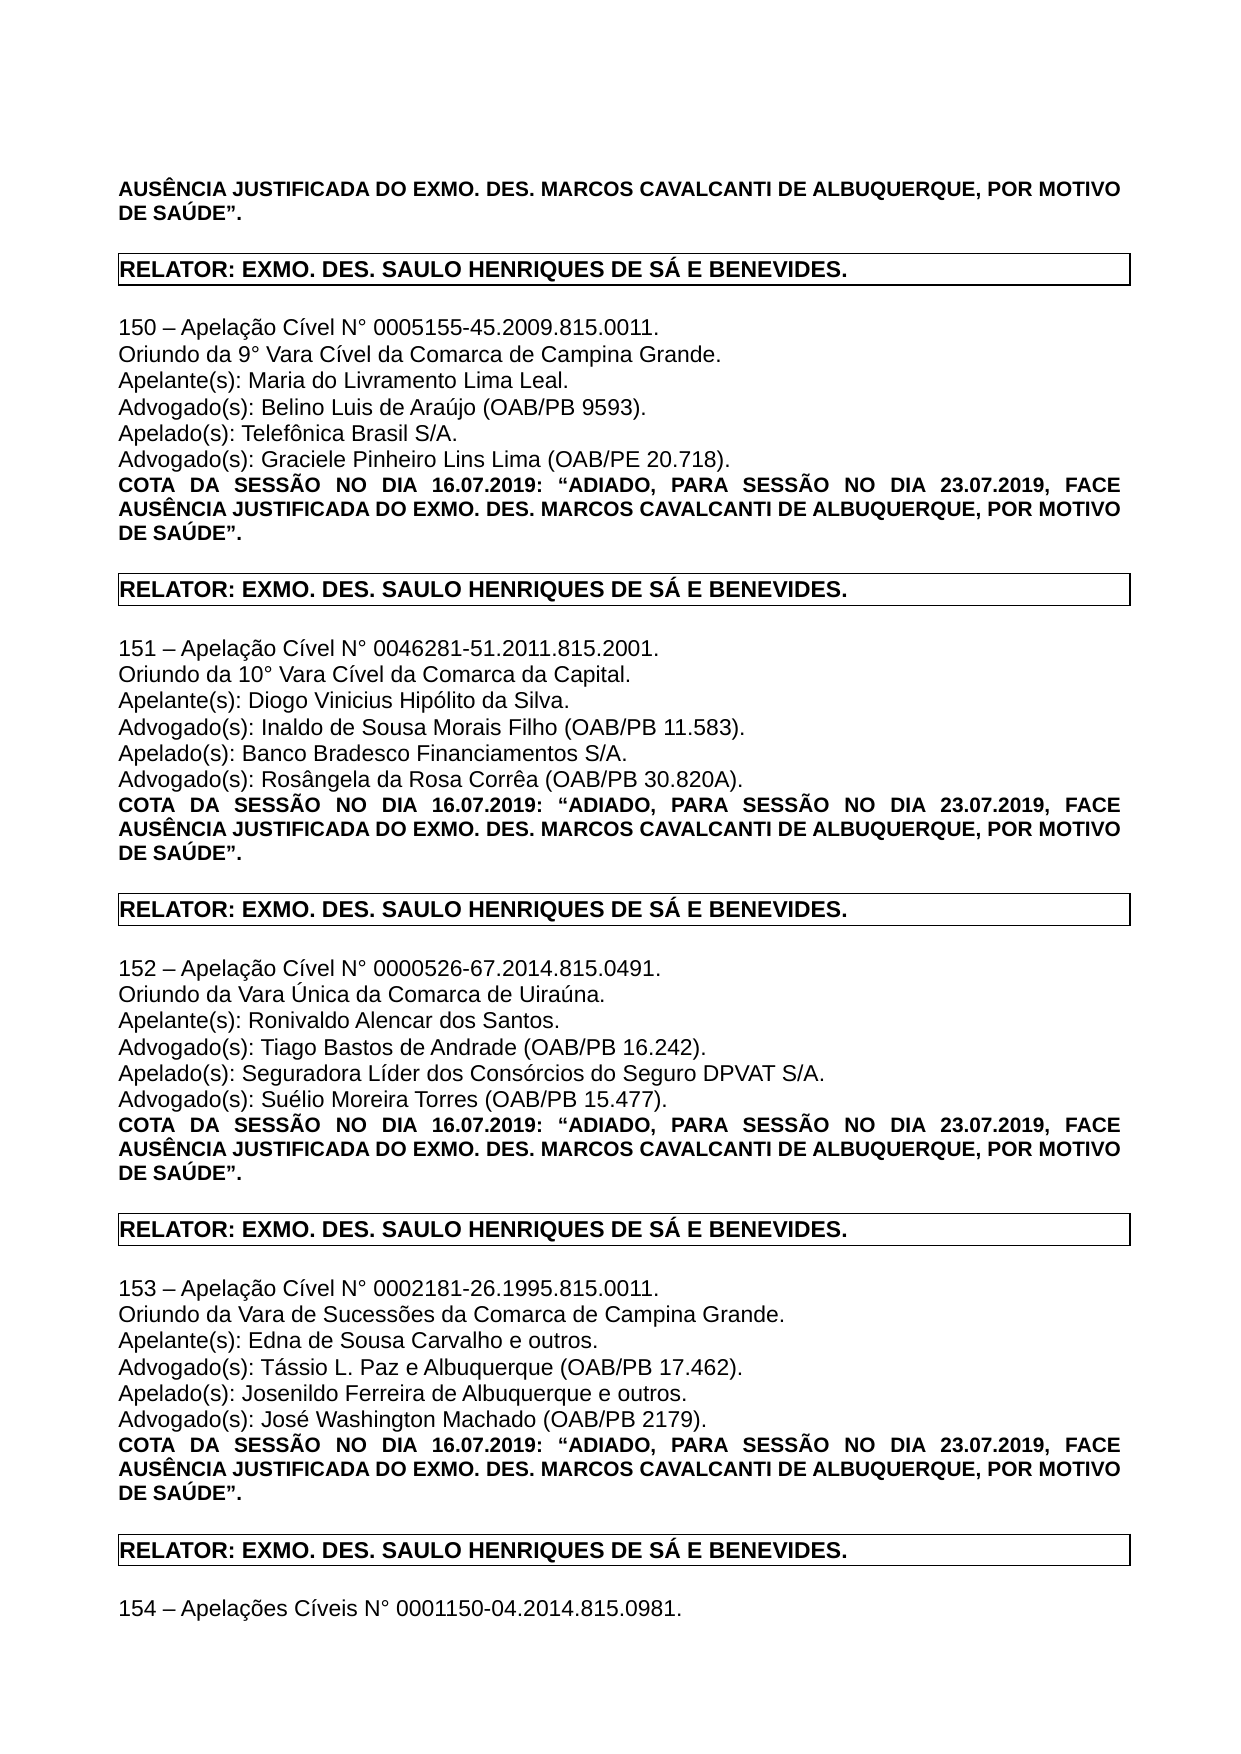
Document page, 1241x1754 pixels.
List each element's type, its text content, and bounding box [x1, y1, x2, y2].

text Apelante(s): Maria do Livramento Lima Leal. [118, 367, 1122, 393]
text Advogado(s): Rosângela da Rosa Corrêa (OAB/PB 30.820A). [118, 766, 1122, 793]
text Apelante(s): Ronivaldo Alencar dos Santos. [118, 1007, 1122, 1034]
text Advogado(s): Tiago Bastos de Andrade (OAB/PB 16.242). [118, 1034, 1122, 1060]
text Apelado(s): Banco Bradesco Financiamentos S/A. [118, 740, 1122, 766]
text Apelado(s): Seguradora Líder dos Consórcios do Seguro DPVAT S/A. [118, 1060, 1122, 1086]
text RELATOR: EXMO. DES. SAULO HENRIQUES DE SÁ E BENEVIDES. [119, 1535, 1129, 1565]
text RELATOR: EXMO. DES. SAULO HENRIQUES DE SÁ E BENEVIDES. [119, 894, 1129, 925]
text Apelante(s): Edna de Sousa Carvalho e outros. [118, 1327, 1122, 1354]
text Oriundo da 9° Vara Cível da Comarca de Campina Grande. [118, 341, 1122, 367]
text 150 – Apelação Cível N° 0005155-45.2009.815.0011. [118, 314, 1122, 341]
text Advogado(s): Inaldo de Sousa Morais Filho (OAB/PB 11.583). [118, 713, 1122, 740]
text 154 – Apelações Cíveis N° 0001150-04.2014.815.0981. [118, 1595, 1122, 1621]
text 153 – Apelação Cível N° 0002181-26.1995.815.0011. [118, 1275, 1122, 1301]
text 152 – Apelação Cível N° 0000526-67.2014.815.0491. [118, 954, 1122, 981]
text COTA DA SESSÃO NO DIA 16.07.2019: “ADIADO, PARA SESSÃO NO DIA 23.07.2019, FACE AUSÊNCIA JUSTIFICADA DO EXMO. DES. MARCOS CAVALCANTI DE ALBUQUERQUE, POR MOTIVO DE SAÚDE”. [118, 793, 1122, 864]
text RELATOR: EXMO. DES. SAULO HENRIQUES DE SÁ E BENEVIDES. [119, 254, 1129, 284]
text COTA DA SESSÃO NO DIA 16.07.2019: “ADIADO, PARA SESSÃO NO DIA 23.07.2019, FACE AUSÊNCIA JUSTIFICADA DO EXMO. DES. MARCOS CAVALCANTI DE ALBUQUERQUE, POR MOTIVO DE SAÚDE”. [118, 1113, 1122, 1184]
text Advogado(s): Tássio L. Paz e Albuquerque (OAB/PB 17.462). [118, 1354, 1122, 1380]
text COTA DA SESSÃO NO DIA 16.07.2019: “ADIADO, PARA SESSÃO NO DIA 23.07.2019, FACE AUSÊNCIA JUSTIFICADA DO EXMO. DES. MARCOS CAVALCANTI DE ALBUQUERQUE, POR MOTIVO DE SAÚDE”. [118, 472, 1122, 544]
text RELATOR: EXMO. DES. SAULO HENRIQUES DE SÁ E BENEVIDES. [119, 574, 1129, 605]
text Apelado(s): Telefônica Brasil S/A. [118, 420, 1122, 446]
text Advogado(s): Graciele Pinheiro Lins Lima (OAB/PE 20.718). [118, 446, 1122, 472]
text Advogado(s): Belino Luis de Araújo (OAB/PB 9593). [118, 393, 1122, 420]
text Advogado(s): José Washington Machado (OAB/PB 2179). [118, 1406, 1122, 1433]
text AUSÊNCIA JUSTIFICADA DO EXMO. DES. MARCOS CAVALCANTI DE ALBUQUERQUE, POR MOTIVO DE SAÚDE”. [118, 176, 1122, 224]
text RELATOR: EXMO. DES. SAULO HENRIQUES DE SÁ E BENEVIDES. [119, 1214, 1129, 1245]
text Oriundo da 10° Vara Cível da Comarca da Capital. [118, 661, 1122, 687]
text Oriundo da Vara Única da Comarca de Uiraúna. [118, 981, 1122, 1007]
text Advogado(s): Suélio Moreira Torres (OAB/PB 15.477). [118, 1086, 1122, 1113]
text Oriundo da Vara de Sucessões da Comarca de Campina Grande. [118, 1301, 1122, 1327]
text 151 – Apelação Cível N° 0046281-51.2011.815.2001. [118, 634, 1122, 661]
text Apelante(s): Diogo Vinicius Hipólito da Silva. [118, 687, 1122, 713]
text COTA DA SESSÃO NO DIA 16.07.2019: “ADIADO, PARA SESSÃO NO DIA 23.07.2019, FACE AUSÊNCIA JUSTIFICADA DO EXMO. DES. MARCOS CAVALCANTI DE ALBUQUERQUE, POR MOTIVO DE SAÚDE”. [118, 1433, 1122, 1505]
text Apelado(s): Josenildo Ferreira de Albuquerque e outros. [118, 1380, 1122, 1406]
